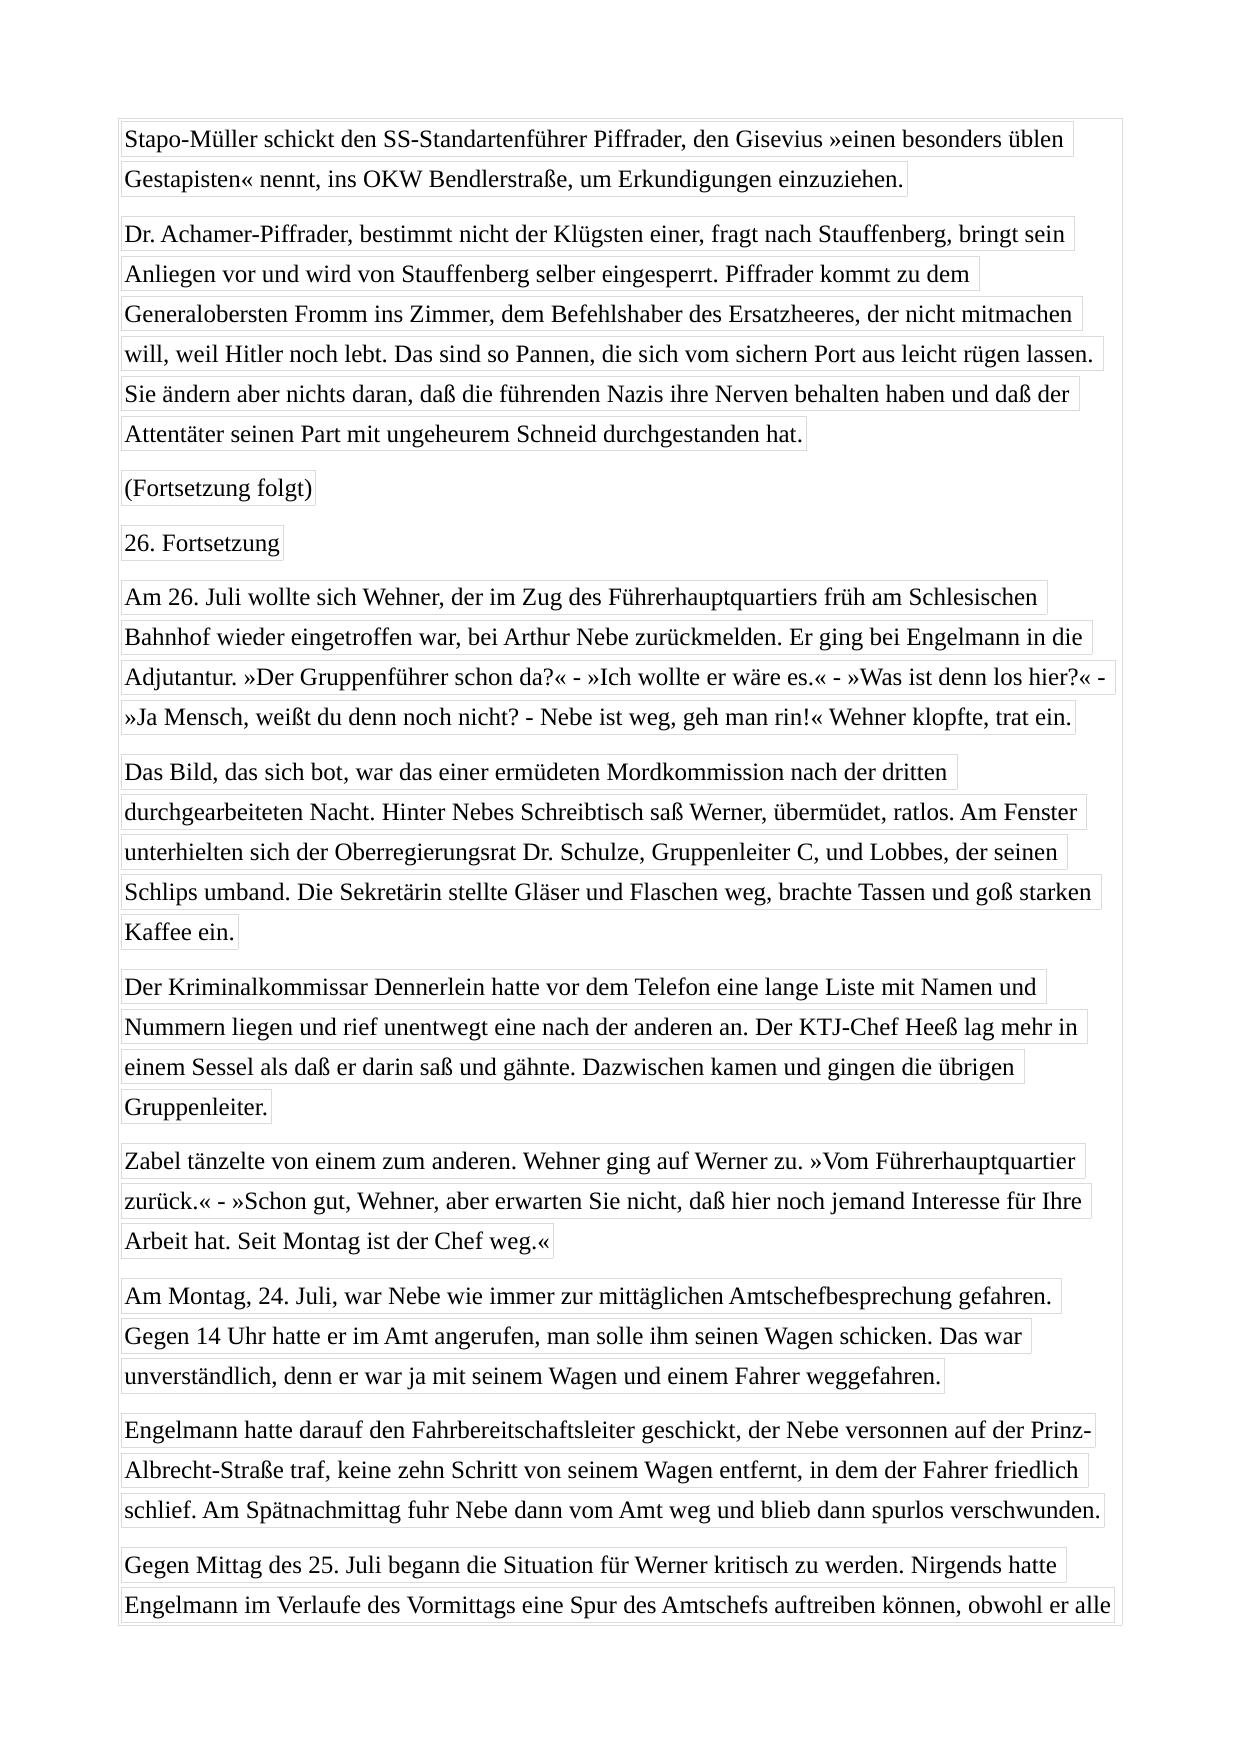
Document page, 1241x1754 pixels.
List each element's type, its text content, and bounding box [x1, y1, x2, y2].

text Stapo-Müller schickt den SS-Standartenführer Piffrader, den Gisevius »einen besonders üblen Gestapisten« nennt, ins OKW Bendlerstraße, um Erkundigungen einzuziehen. [119, 119, 1122, 196]
text Gegen Mittag des 25. Juli begann die Situation für Werner kritisch zu werden. Nirgends hatte Engelmann im Verlaufe des Vormittags eine Spur des Amtschefs auftreiben können, obwohl er alle [119, 1544, 1122, 1625]
text Am Montag, 24. Juli, war Nebe wie immer zur mittäglichen Amtschefbesprechung gefahren. Gegen 14 Uhr hatte er im Amt angerufen, man solle ihm seinen Wagen schicken. Das war unverständlich, denn er war ja mit seinem Wagen und einem Fahrer weggefahren. [119, 1275, 1122, 1393]
text Am 26. Juli wollte sich Wehner, der im Zug des Führerhauptquartiers früh am Schlesischen Bahnhof wieder eingetroffen war, bei Arthur Nebe zurückmelden. Er ging bei Engelmann in die Adjutantur. »Der Gruppenführer schon da?« - »Ich wollte er wäre es.« - »Was ist denn los hier?« - »Ja Mensch, weißt du denn noch nicht? - Nebe ist weg, geh man rin!« Wehner klopfte, trat ein. [119, 576, 1122, 734]
text Das Bild, das sich bot, war das einer ermüdeten Mordkommission nach der dritten durchgearbeiteten Nacht. Hinter Nebes Schreibtisch saß Werner, übermüdet, ratlos. Am Fenster unterhielten sich der Oberregierungsrat Dr. Schulze, Gruppenleiter C, und Lobbes, der seinen Schlips umband. Die Sekretärin stellte Gläser und Flaschen weg, brachte Tassen und goß starken Kaffee ein. [119, 751, 1122, 949]
text Engelmann hatte darauf den Fahrbereitschaftsleiter geschickt, der Nebe versonnen auf der Prinz-Albrecht-Straße traf, keine zehn Schritt von seinem Wagen entfernt, in dem der Fahrer friedlich schlief. Am Spätnachmittag fuhr Nebe dann vom Amt weg und blieb dann spurlos verschwunden. [119, 1409, 1122, 1527]
text Dr. Achamer-Piffrader, bestimmt nicht der Klügsten einer, fragt nach Stauffenberg, bringt sein Anliegen vor und wird von Stauffenberg selber eingesperrt. Piffrader kommt zu dem Generalobersten Fromm ins Zimmer, dem Befehlshaber des Ersatzheeres, der nicht mitmachen will, weil Hitler noch lebt. Das sind so Pannen, die sich vom sichern Port aus leicht rügen lassen. Sie ändern aber nichts daran, daß die führenden Nazis ihre Nerven behalten haben und daß der Attentäter seinen Part mit ungeheurem Schneid durchgestanden hat. [119, 213, 1122, 451]
text 26. Fortsetzung [119, 522, 1122, 560]
text Zabel tänzelte von einem zum anderen. Wehner ging auf Werner zu. »Vom Führerhauptquartier zurück.« - »Schon gut, Wehner, aber erwarten Sie nicht, daß hier noch jemand Interesse für Ihre Arbeit hat. Seit Montag ist der Chef weg.« [119, 1140, 1122, 1258]
text Der Kriminalkommissar Dennerlein hatte vor dem Telefon eine lange Liste mit Namen und Nummern liegen und rief unentwegt eine nach der anderen an. Der KTJ-Chef Heeß lag mehr in einem Sessel als daß er darin saß und gähnte. Dazwischen kamen und gingen die übrigen Gruppenleiter. [119, 966, 1122, 1123]
text (Fortsetzung folgt) [119, 467, 1122, 505]
